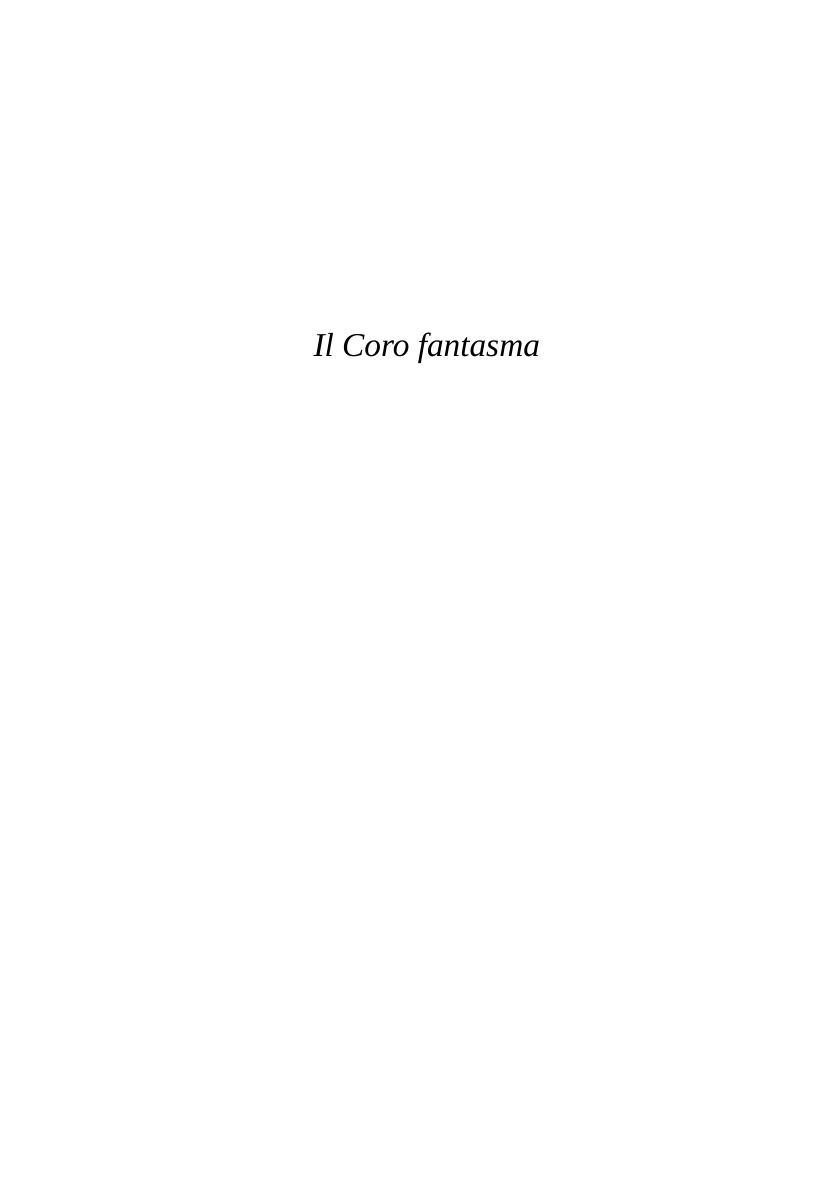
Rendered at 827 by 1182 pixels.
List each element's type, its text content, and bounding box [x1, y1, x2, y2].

text Il Coro fantasma [88, 325, 738, 363]
